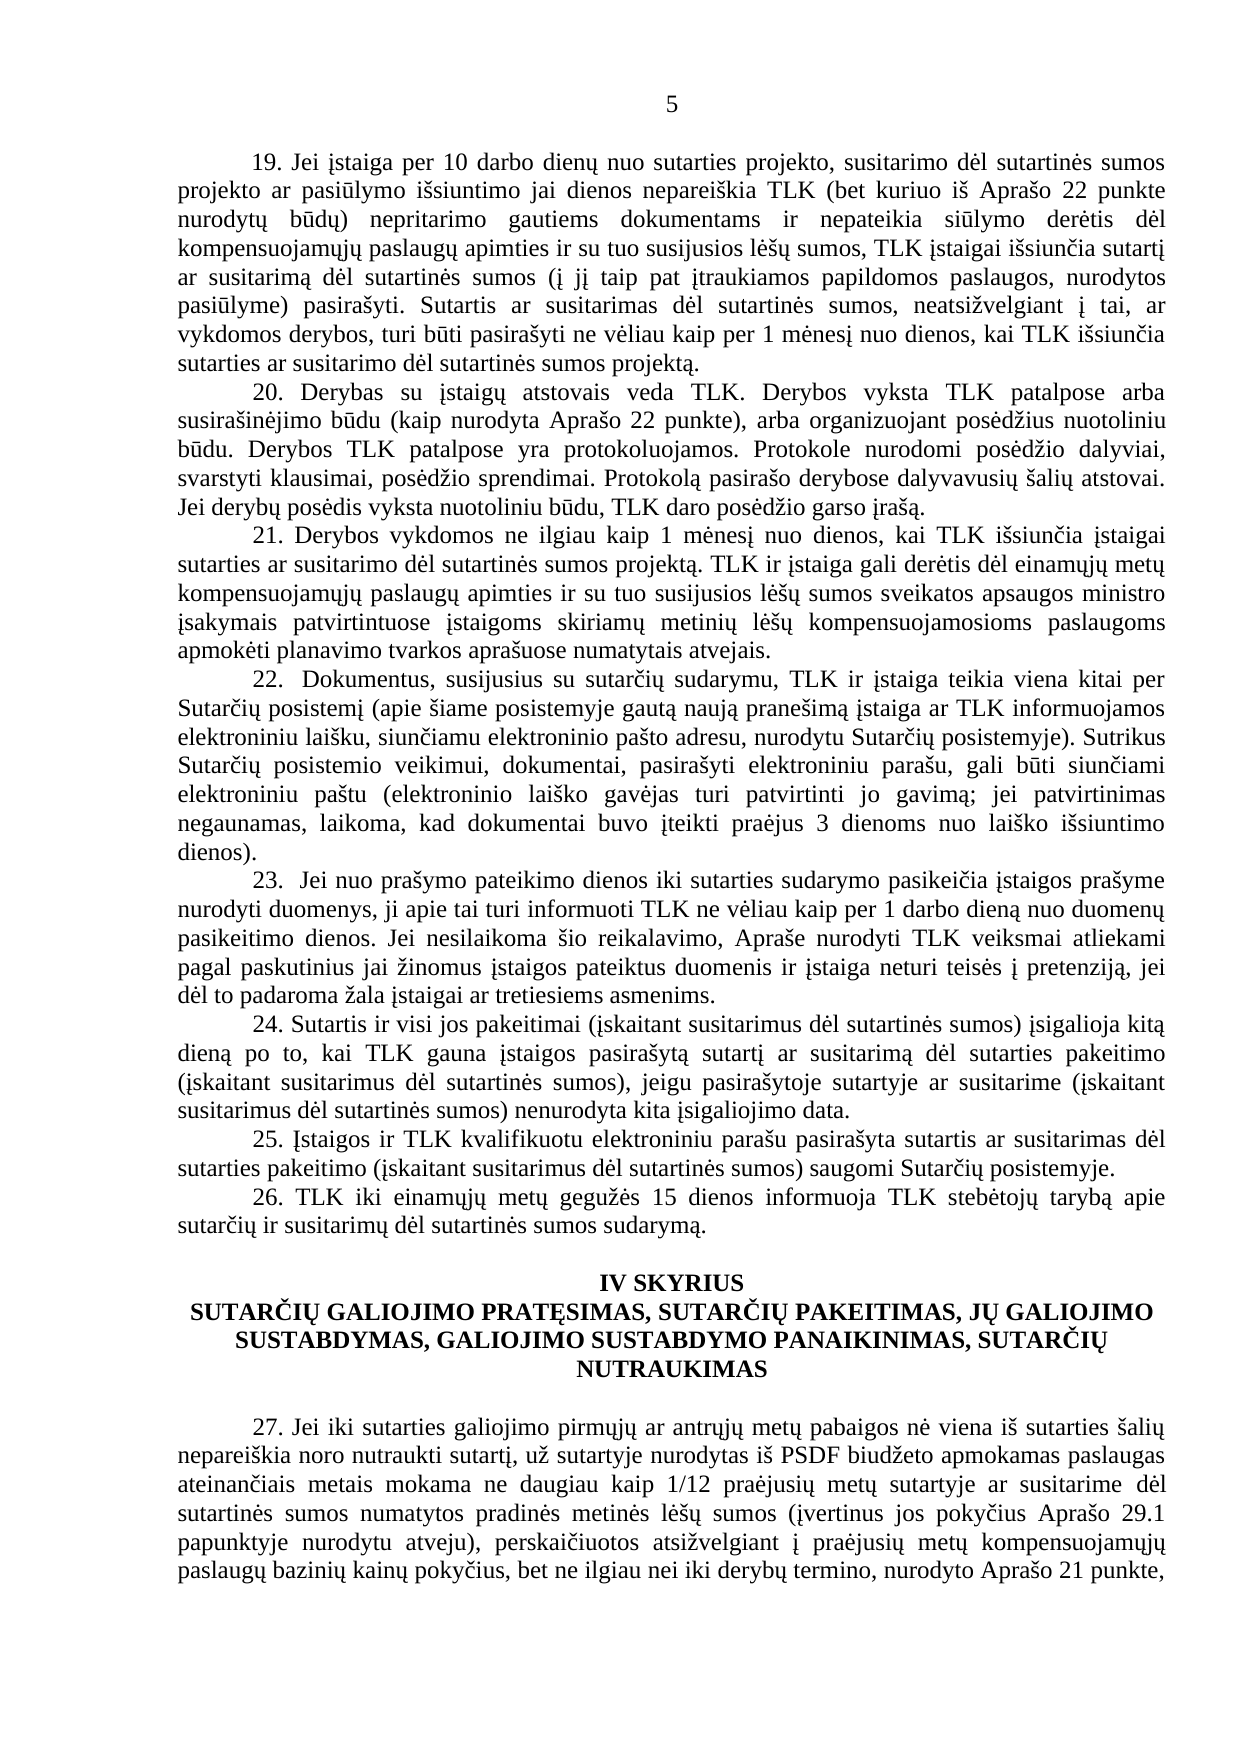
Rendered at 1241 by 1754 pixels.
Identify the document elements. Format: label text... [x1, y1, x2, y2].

text 23. Jei nuo prašymo pateikimo dienos iki sutarties sudarymo pasikeičia įstaigos prašyme nurodyti duomenys, ji apie tai turi informuoti TLK ne vėliau kaip per 1 darbo dieną nuo duomenų pasikeitimo dienos. Jei nesilaikoma šio reikalavimo, Apraše nurodyti TLK veiksmai atliekami pagal paskutinius jai žinomus įstaigos pateiktus duomenis ir įstaiga neturi teisės į pretenziją, jei dėl to padaroma žala įstaigai ar tretiesiems asmenims. [177, 865, 1166, 1009]
text 19. Jei įstaiga per 10 darbo dienų nuo sutarties projekto, susitarimo dėl sutartinės sumos projekto ar pasiūlymo išsiuntimo jai dienos nepareiškia TLK (bet kuriuo iš Aprašo 22 punkte nurodytų būdų) nepritarimo gautiems dokumentams ir nepateikia siūlymo derėtis dėl kompensuojamųjų paslaugų apimties ir su tuo susijusios lėšų sumos, TLK įstaigai išsiunčia sutartį ar susitarimą dėl sutartinės sumos (į jį taip pat įtraukiamos papildomos paslaugos, nurodytos pasiūlyme) pasirašyti. Sutartis ar susitarimas dėl sutartinės sumos, neatsižvelgiant į tai, ar vykdomos derybos, turi būti pasirašyti ne vėliau kaip per 1 mėnesį nuo dienos, kai TLK išsiunčia sutarties ar susitarimo dėl sutartinės sumos projektą. [177, 147, 1166, 377]
text IV SKYRIUS [177, 1268, 1166, 1297]
text 22. Dokumentus, susijusius su sutarčių sudarymu, TLK ir įstaiga teikia viena kitai per Sutarčių posistemį (apie šiame posistemyje gautą naują pranešimą įstaiga ar TLK informuojamos elektroniniu laišku, siunčiamu elektroninio pašto adresu, nurodytu Sutarčių posistemyje). Sutrikus Sutarčių posistemio veikimui, dokumentai, pasirašyti elektroniniu parašu, gali būti siunčiami elektroniniu paštu (elektroninio laiško gavėjas turi patvirtinti jo gavimą; jei patvirtinimas negaunamas, laikoma, kad dokumentai buvo įteikti praėjus 3 dienoms nuo laiško išsiuntimo dienos). [177, 664, 1166, 865]
text 21. Derybos vykdomos ne ilgiau kaip 1 mėnesį nuo dienos, kai TLK išsiunčia įstaigai sutarties ar susitarimo dėl sutartinės sumos projektą. TLK ir įstaiga gali derėtis dėl einamųjų metų kompensuojamųjų paslaugų apimties ir su tuo susijusios lėšų sumos sveikatos apsaugos ministro įsakymais patvirtintuose įstaigoms skiriamų metinių lėšų kompensuojamosioms paslaugoms apmokėti planavimo tvarkos aprašuose numatytais atvejais. [177, 520, 1166, 664]
text SUTARČIŲ GALIOJIMO PRATĘSIMAS, SUTARČIŲ PAKEITIMAS, JŲ GALIOJIMO SUSTABDYMAS, GALIOJIMO SUSTABDYMO PANAIKINIMAS, SUTARČIŲ NUTRAUKIMAS [177, 1297, 1166, 1383]
text 24. Sutartis ir visi jos pakeitimai (įskaitant susitarimus dėl sutartinės sumos) įsigalioja kitą dieną po to, kai TLK gauna įstaigos pasirašytą sutartį ar susitarimą dėl sutarties pakeitimo (įskaitant susitarimus dėl sutartinės sumos), jeigu pasirašytoje sutartyje ar susitarime (įskaitant susitarimus dėl sutartinės sumos) nenurodyta kita įsigaliojimo data. [177, 1009, 1166, 1124]
text 27. Jei iki sutarties galiojimo pirmųjų ar antrųjų metų pabaigos nė viena iš sutarties šalių nepareiškia noro nutraukti sutartį, už sutartyje nurodytas iš PSDF biudžeto apmokamas paslaugas ateinančiais metais mokama ne daugiau kaip 1/12 praėjusių metų sutartyje ar susitarime dėl sutartinės sumos numatytos pradinės metinės lėšų sumos (įvertinus jos pokyčius Aprašo 29.1 papunktyje nurodytu atveju), perskaičiuotos atsižvelgiant į praėjusių metų kompensuojamųjų paslaugų bazinių kainų pokyčius, bet ne ilgiau nei iki derybų termino, nurodyto Aprašo 21 punkte, [177, 1412, 1166, 1584]
text 20. Derybas su įstaigų atstovais veda TLK. Derybos vyksta TLK patalpose arba susirašinėjimo būdu (kaip nurodyta Aprašo 22 punkte), arba organizuojant posėdžius nuotoliniu būdu. Derybos TLK patalpose yra protokoluojamos. Protokole nurodomi posėdžio dalyviai, svarstyti klausimai, posėdžio sprendimai. Protokolą pasirašo derybose dalyvavusių šalių atstovai. Jei derybų posėdis vyksta nuotoliniu būdu, TLK daro posėdžio garso įrašą. [177, 377, 1166, 520]
text 26. TLK iki einamųjų metų gegužės 15 dienos informuoja TLK stebėtojų tarybą apie sutarčių ir susitarimų dėl sutartinės sumos sudarymą. [177, 1182, 1166, 1239]
text 25. Įstaigos ir TLK kvalifikuotu elektroniniu parašu pasirašyta sutartis ar susitarimas dėl sutarties pakeitimo (įskaitant susitarimus dėl sutartinės sumos) saugomi Sutarčių posistemyje. [177, 1124, 1166, 1182]
